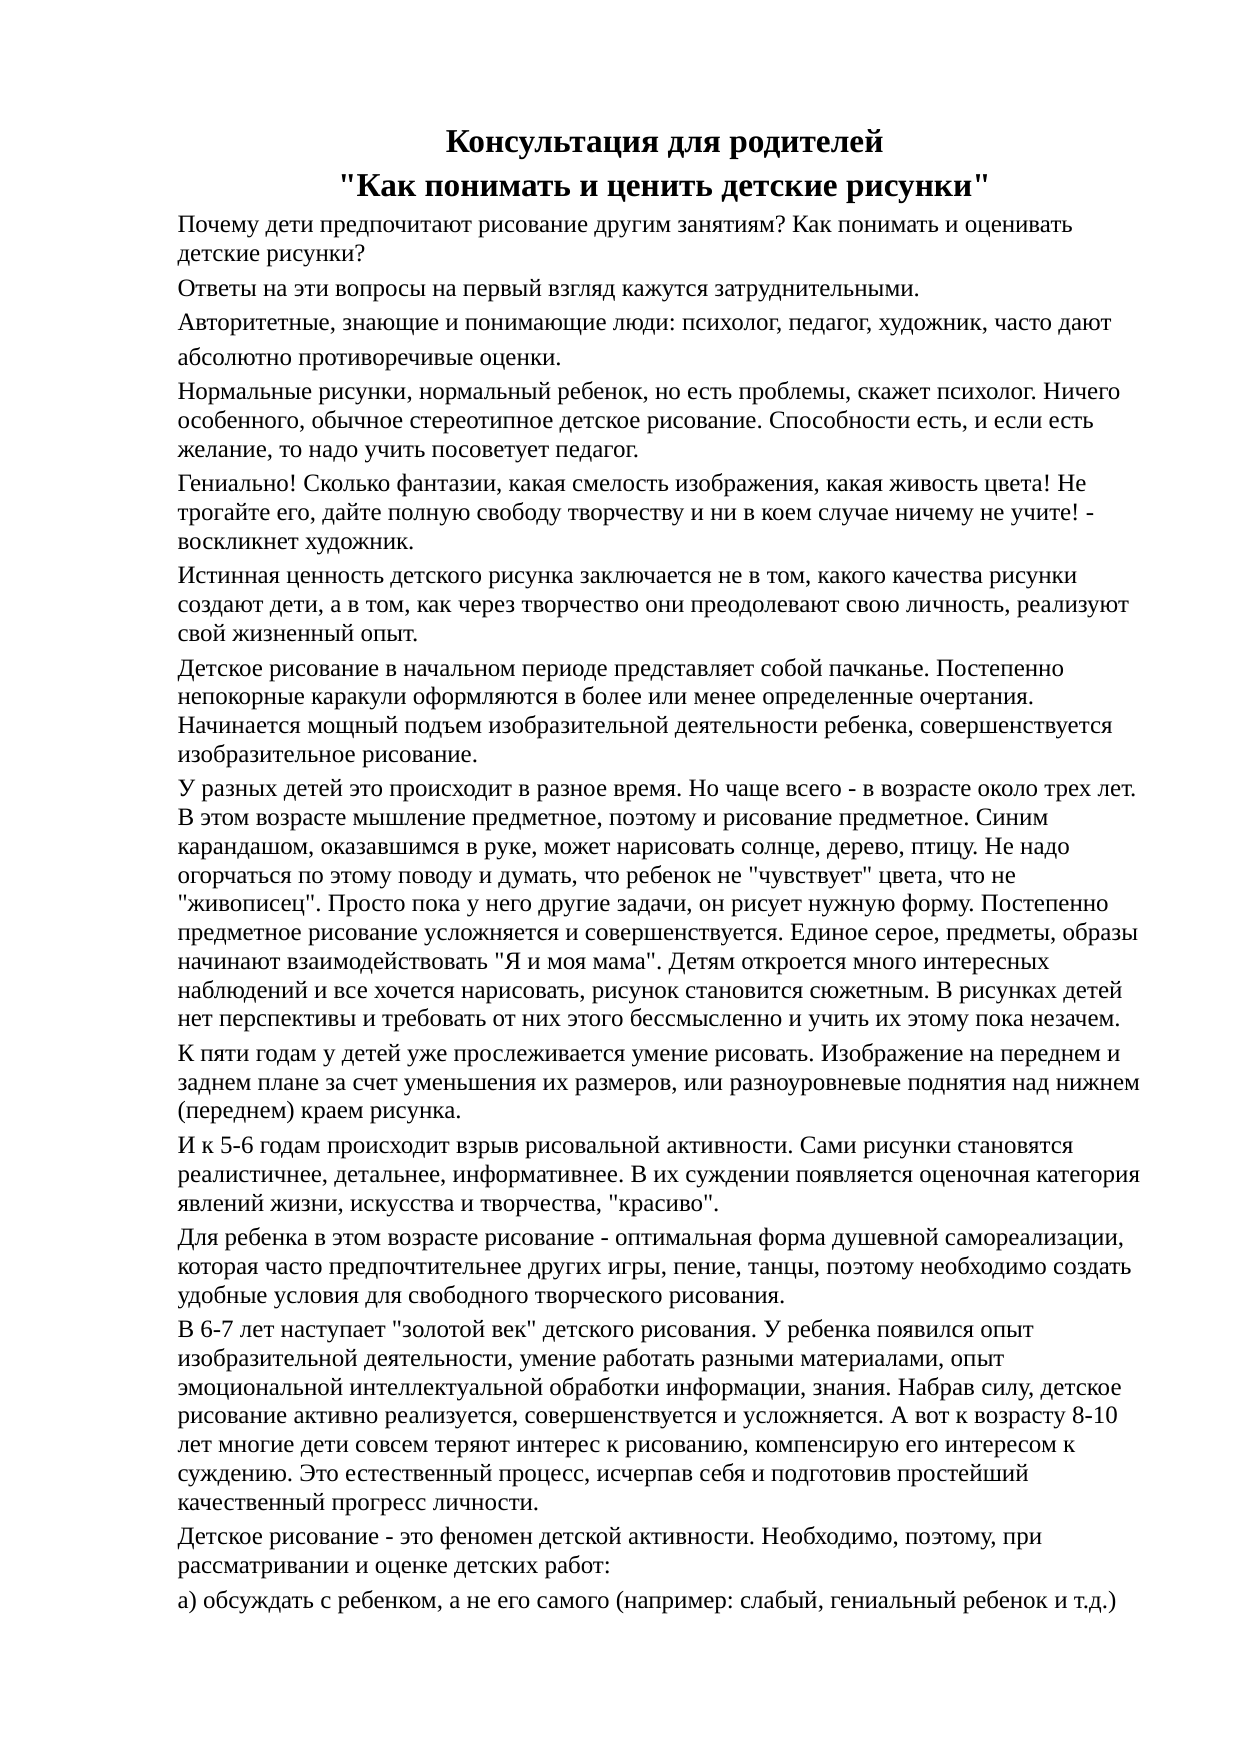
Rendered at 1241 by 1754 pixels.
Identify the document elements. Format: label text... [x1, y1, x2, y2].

text а) обсуждать с ребенком, а не его самого (например: слабый, гениальный ребенок и т.д.) [177, 1585, 1152, 1613]
text К пяти годам у детей уже прослеживается умение рисовать. Изображение на переднем и заднем плане за счет уменьшения их размеров, или разноуровневые поднятия над нижнем (переднем) краем рисунка. [177, 1038, 1152, 1124]
text Детское рисование в начальном периоде представляет собой пачканье. Постепенно непокорные каракули оформляются в более или менее определенные очертания. Начинается мощный подъем изобразительной деятельности ребенка, совершенствуется изобразительное рисование. [177, 653, 1152, 768]
text У разных детей это происходит в разное время. Но чаще всего - в возрасте около трех лет. В этом возрасте мышление предметное, поэтому и рисование предметное. Синим карандашом, оказавшимся в руке, может нарисовать солнце, дерево, птицу. Не надо огорчаться по этому поводу и думать, что ребенок не "чувствует" цвета, что не "живописец". Просто пока у него другие задачи, он рисует нужную форму. Постепенно предметное рисование усложняется и совершенствуется. Единое серое, предметы, образы начинают взаимодействовать "Я и моя мама". Детям откроется много интересных наблюдений и все хочется нарисовать, рисунок становится сюжетным. В рисунках детей нет перспективы и требовать от них этого бессмысленно и учить их этому пока незачем. [177, 773, 1152, 1032]
text Для ребенка в этом возрасте рисование - оптимальная форма душевной самореализации, которая часто предпочтительнее других игры, пение, танцы, поэтому необходимо создать удобные условия для свободного творческого рисования. [177, 1222, 1152, 1308]
text Почему дети предпочитают рисование другим занятиям? Как понимать и оценивать детские рисунки? [177, 209, 1152, 267]
text Ответы на эти вопросы на первый взгляд кажутся затруднительными. [177, 273, 1152, 301]
text Нормальные рисунки, нормальный ребенок, но есть проблемы, скажет психолог. Ничего особенного, обычное стереотипное детское рисование. Способности есть, и если есть желание, то надо учить посоветует педагог. [177, 376, 1152, 463]
text Гениально! Сколько фантазии, какая смелость изображения, какая живость цвета! Не трогайте его, дайте полную свободу творчеству и ни в коем случае ничему не учите! -воскликнет художник. [177, 468, 1152, 555]
text Консультация для родителей [177, 121, 1152, 159]
text В 6-7 лет наступает "золотой век" детского рисования. У ребенка появился опыт изобразительной деятельности, умение работать разными материалами, опыт эмоциональной интеллектуальной обработки информации, знания. Набрав силу, детское рисование активно реализуется, совершенствуется и усложняется. А вот к возрасту 8-10 лет многие дети совсем теряют интерес к рисованию, компенсирую его интересом к суждению. Это естественный процесс, исчерпав себя и подготовив простейший качественный прогресс личности. [177, 1314, 1152, 1516]
text "Как понимать и ценить детские рисунки" [177, 165, 1152, 203]
text Авторитетные, знающие и понимающие люди: психолог, педагог, художник, часто дают [177, 307, 1152, 336]
text Истинная ценность детского рисунка заключается не в том, какого качества рисунки создают дети, а в том, как через творчество они преодолевают свою личность, реализуют свой жизненный опыт. [177, 561, 1152, 647]
text Детское рисование - это феномен детской активности. Необходимо, поэтому, при рассматривании и оценке детских работ: [177, 1521, 1152, 1579]
text абсолютно противоречивые оценки. [177, 342, 1152, 371]
text И к 5-6 годам происходит взрыв рисовальной активности. Сами рисунки становятся реалистичнее, детальнее, информативнее. В их суждении появляется оценочная категория явлений жизни, искусства и творчества, "красиво". [177, 1130, 1152, 1216]
